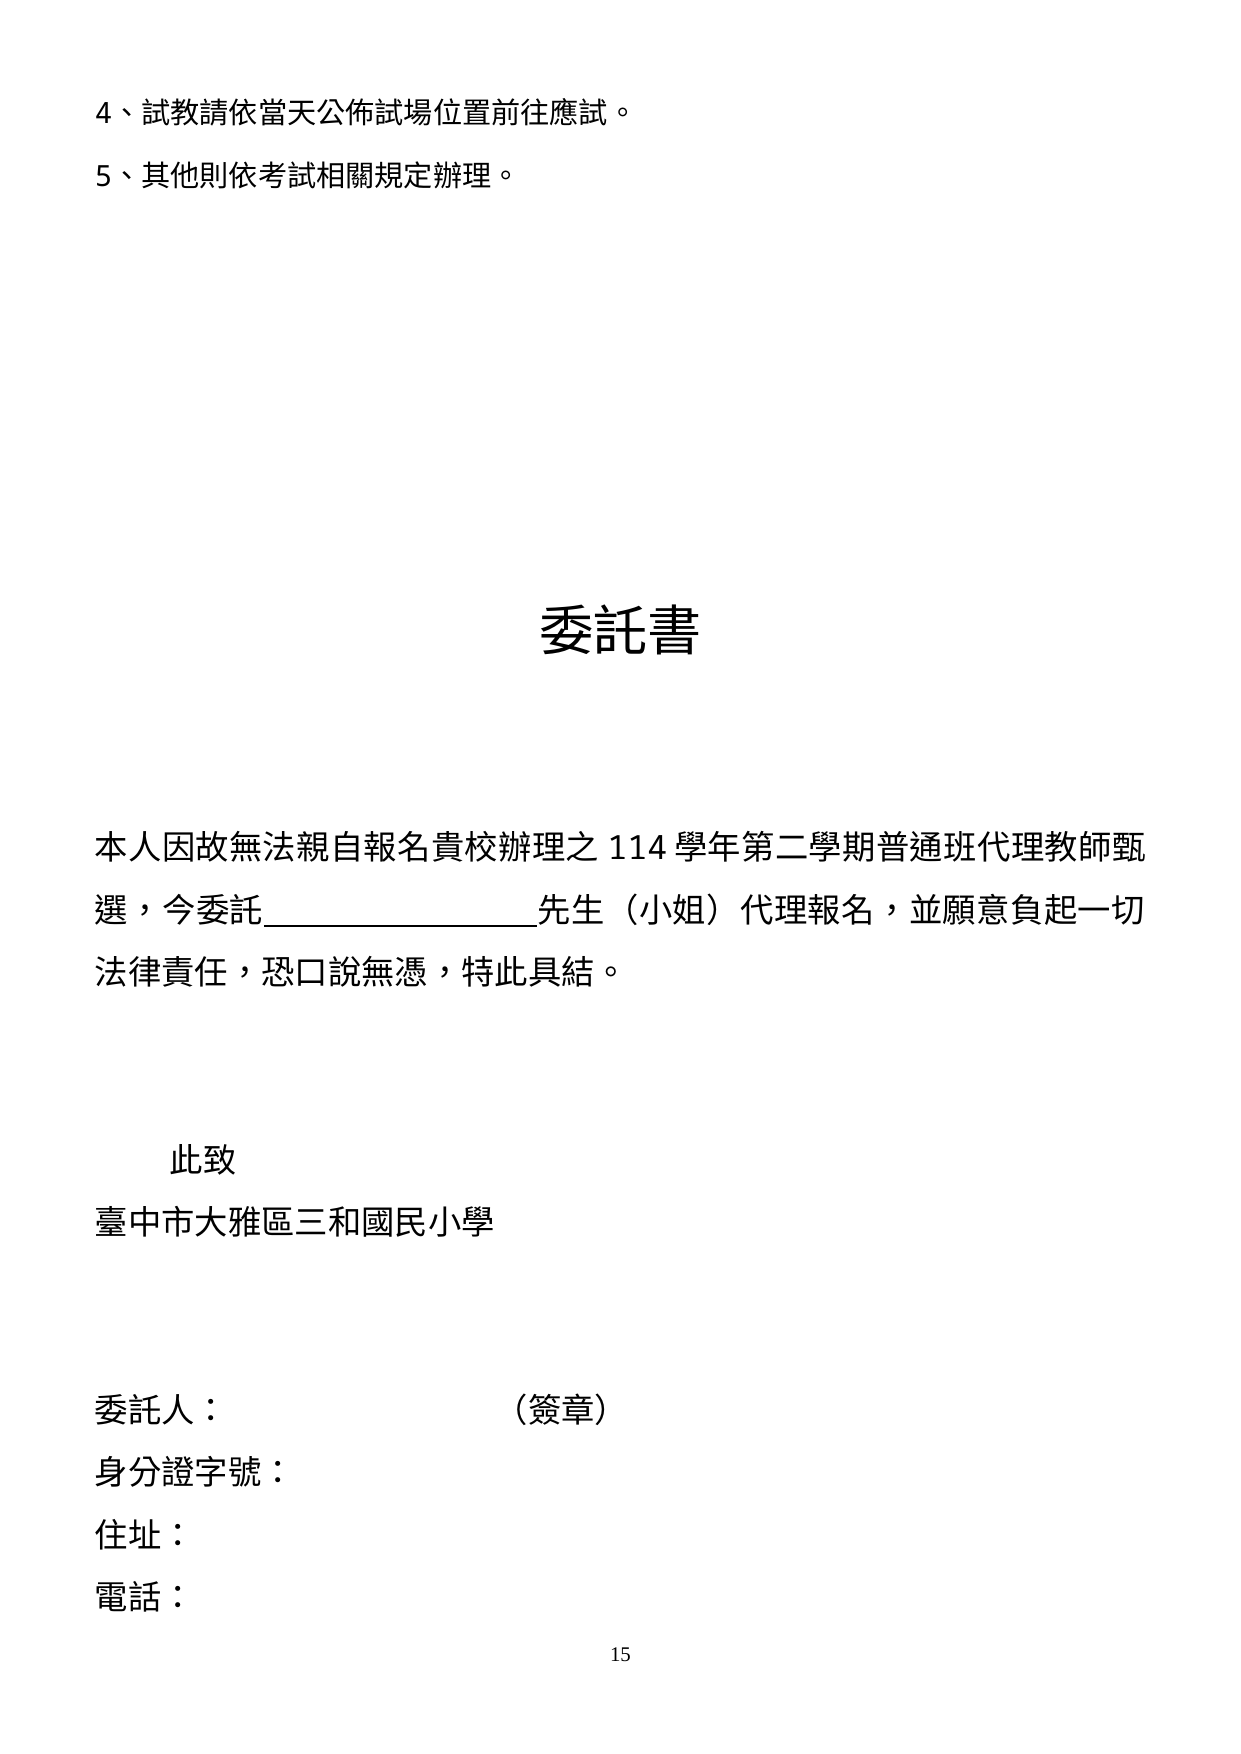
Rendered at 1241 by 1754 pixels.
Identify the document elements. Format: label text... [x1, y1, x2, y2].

text 臺中市大雅區三和國民小學 [94, 1178, 1146, 1241]
text 委託人： （簽章） [94, 1366, 1146, 1428]
text 5、其他則依考試相關規定辦理。 [94, 132, 1146, 194]
text 身分證字號： [94, 1428, 1146, 1491]
text 此致 [94, 1116, 1146, 1178]
text 電話： [94, 1553, 1146, 1616]
text 住址： [94, 1491, 1146, 1553]
text 委託書 [94, 553, 1146, 678]
text 4、試教請依當天公佈試場位置前往應試。 [94, 69, 1146, 132]
text 本人因故無法親自報名貴校辦理之114學年第二學期普通班代理教師甄選，今委託 先生（小姐）代理報名，並願意負起一切法律責任，恐口說無憑，特此具結。 [94, 803, 1146, 991]
